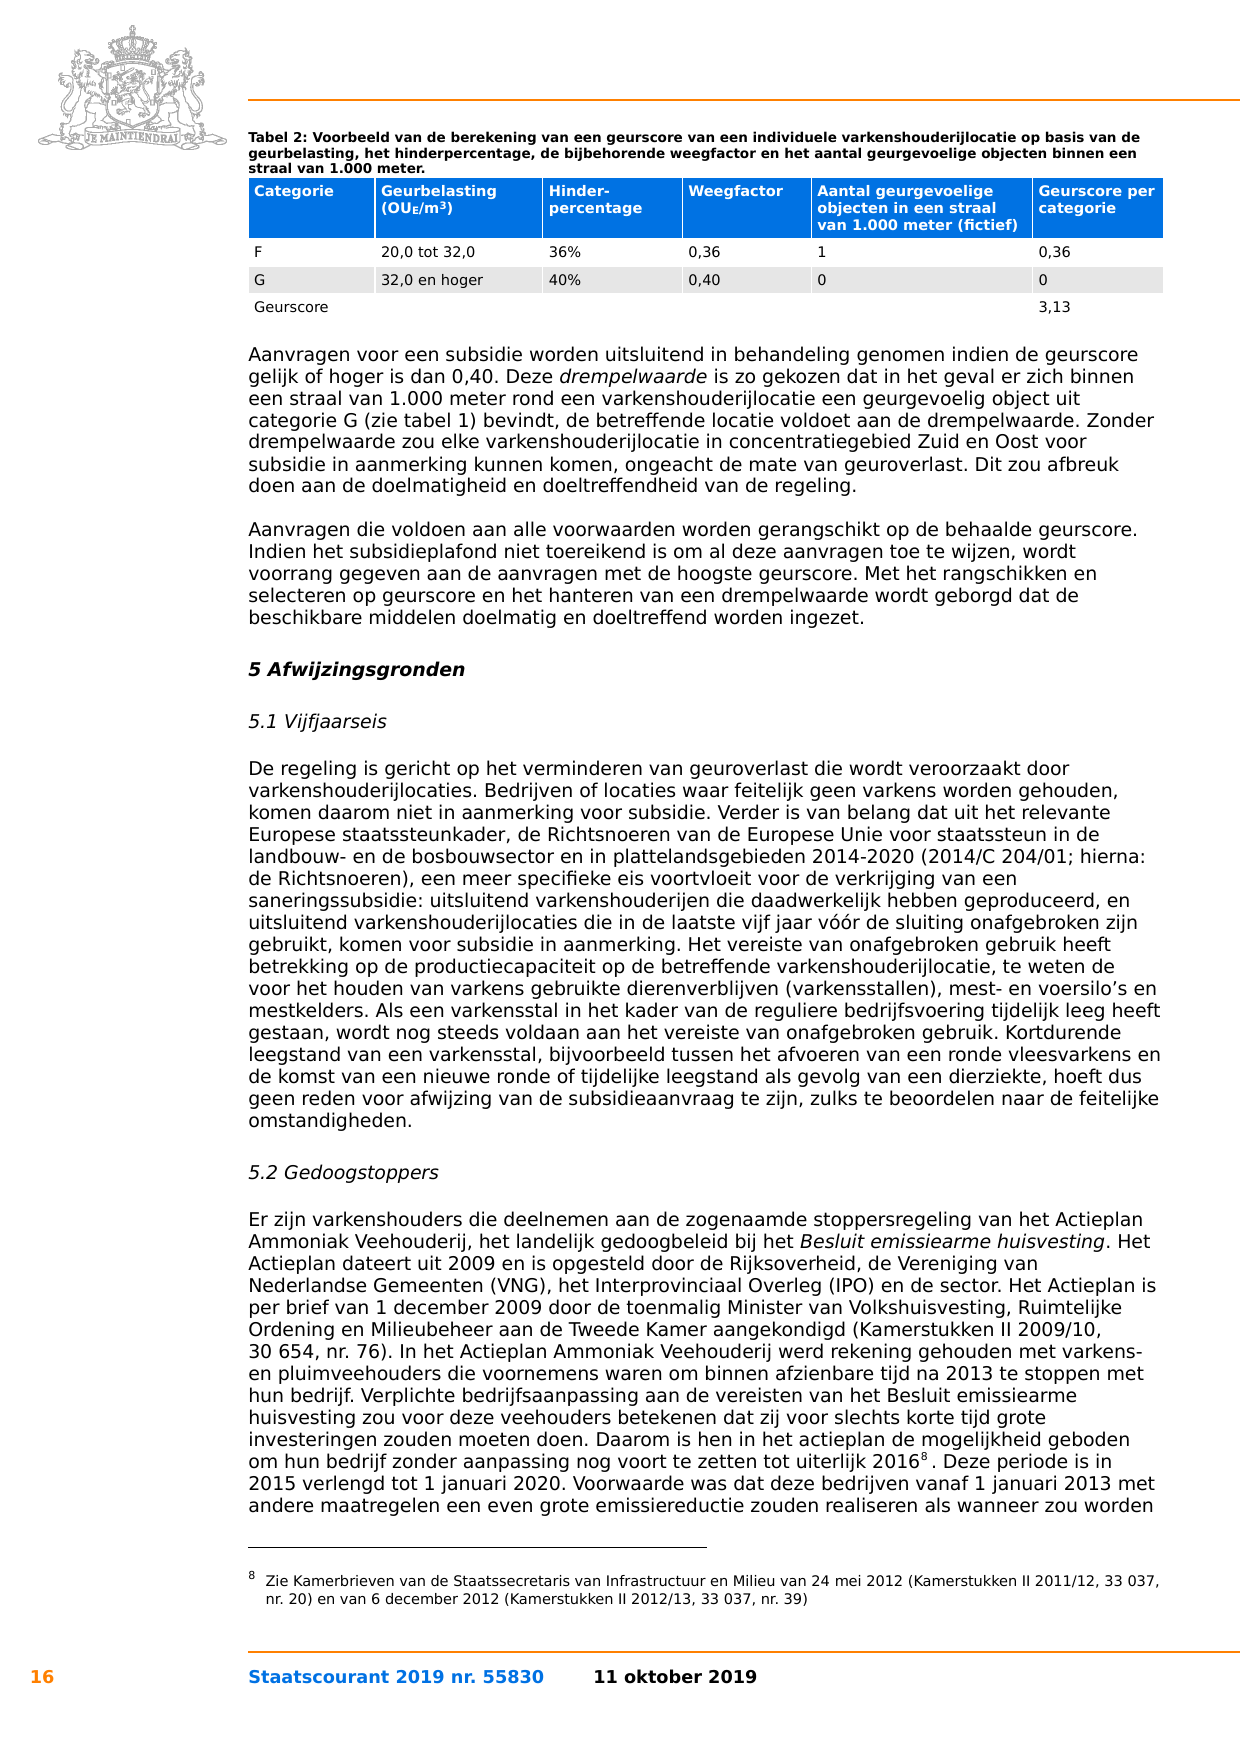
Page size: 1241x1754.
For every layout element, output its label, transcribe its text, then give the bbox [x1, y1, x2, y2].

table_cell 36% [543, 240, 682, 266]
text Er zijn varkenshouders die deelnemen aan de zogenaamde stoppersregeling van het Actieplan Ammoniak Veehouderij, het landelijk gedoogbeleid bij het Besluit emissiearme huisvesting. Het Actieplan dateert uit 2009 en is opgesteld door de Rijksoverheid, de Vereniging van Nederlandse Gemeenten (VNG), het Interprovinciaal Overleg (IPO) en de sector. Het Actieplan is per brief van 1 december 2009 door de toenmalig Minister van Volkshuisvesting, Ruimtelijke Ordening en Milieubeheer aan de Tweede Kamer aangekondigd (Kamerstukken II 2009/10, 30 654, nr. 76). In het Actieplan Ammoniak Veehouderij werd rekening gehouden met varkens- en pluimveehouders die voornemens waren om binnen afzienbare tijd na 2013 te stoppen met hun bedrijf. Verplichte bedrijfsaanpassing aan de vereisten van het Besluit emissiearme huisvesting zou voor deze veehouders betekenen dat zij voor slechts korte tijd grote investeringen zouden moeten doen. Daarom is hen in het actieplan de mogelijkheid geboden om hun bedrijf zonder aanpassing nog voort te zetten tot uiterlijk 2016. Deze periode is in 2015 verlengd tot 1 januari 2020. Voorwaarde was dat deze bedrijven vanaf 1 januari 2013 met andere maatregelen een even grote emissiereductie zouden realiseren als wanneer zou worden [248, 1209, 1163, 1516]
table_cell G [249, 267, 374, 293]
table_cell Geurscore [249, 294, 374, 321]
table_cell [543, 294, 682, 321]
table_cell [812, 294, 1032, 321]
table_cell 0,40 [683, 267, 811, 293]
table_cell Geurbelasting (OUE/m3) [376, 178, 542, 238]
table_cell 1 [812, 240, 1032, 266]
table_cell Categorie [249, 178, 374, 238]
subtitle 5.2 Gedoogstoppers [248, 1162, 1163, 1184]
text Aanvragen voor een subsidie worden uitsluitend in behandeling genomen indien de geurscore gelijk of hoger is dan 0,40. Deze drempelwaarde is zo gekozen dat in het geval er zich binnen een straal van 1.000 meter rond een varkenshouderijlocatie een geurgevoelig object uit categorie G (zie tabel 1) bevindt, de betreffende locatie voldoet aan de drempelwaarde. Zonder drempelwaarde zou elke varkenshouderijlocatie in concentratiegebied Zuid en Oost voor subsidie in aanmerking kunnen komen, ongeacht de mate van geuroverlast. Dit zou afbreuk doen aan de doelmatigheid en doeltreffendheid van de regeling. [248, 343, 1163, 497]
subtitle 5.1 Vijfjaarseis [248, 711, 1163, 733]
text De regeling is gericht op het verminderen van geuroverlast die wordt veroorzaakt door varkenshouderijlocaties. Bedrijven of locaties waar feitelijk geen varkens worden gehouden, komen daarom niet in aanmerking voor subsidie. Verder is van belang dat uit het relevante Europese staatssteunkader, de Richtsnoeren van de Europese Unie voor staatssteun in de landbouw- en de bosbouwsector en in plattelandsgebieden 2014-2020 (2014/C 204/01; hierna: de Richtsnoeren), een meer specifieke eis voortvloeit voor de verkrijging van een saneringssubsidie: uitsluitend varkenshouderijen die daadwerkelijk hebben geproduceerd, en uitsluitend varkenshouderijlocaties die in de laatste vijf jaar vóór de sluiting onafgebroken zijn gebruikt, komen voor subsidie in aanmerking. Het vereiste van onafgebroken gebruik heeft betrekking op de productiecapaciteit op de betreffende varkenshouderijlocatie, te weten de voor het houden van varkens gebruikte dierenverblijven (varkensstallen), mest- en voersilo’s en mestkelders. Als een varkensstal in het kader van de reguliere bedrijfsvoering tijdelijk leeg heeft gestaan, wordt nog steeds voldaan aan het vereiste van onafgebroken gebruik. Kortdurende leegstand van een varkensstal, bijvoorbeeld tussen het afvoeren van een ronde vleesvarkens en de komst van een nieuwe ronde of tijdelijke leegstand als gevolg van een dierziekte, hoeft dus geen reden voor afwijzing van de subsidieaanvraag te zijn, zulks te beoordelen naar de feitelijke omstandigheden. [248, 758, 1163, 1132]
text Zie Kamerbrieven van de Staatssecretaris van Infrastructuur en Milieu van 24 mei 2012 (Kamerstukken II 2011/12, 33 037, nr. 20) en van 6 december 2012 (Kamerstukken II 2012/13, 33 037, nr. 39) [248, 1569, 1163, 1608]
table_cell 3,13 [1033, 294, 1163, 321]
table_cell 0,36 [1033, 240, 1163, 266]
table_cell Weegfactor [683, 178, 811, 238]
table_cell 40% [543, 267, 682, 293]
table_cell 32,0 en hoger [376, 267, 542, 293]
table_cell 0,36 [683, 240, 811, 266]
table_cell 0 [812, 267, 1032, 293]
text Aanvragen die voldoen aan alle voorwaarden worden gerangschikt op de behaalde geurscore. Indien het subsidieplafond niet toereikend is om al deze aanvragen toe te wijzen, wordt voorrang gegeven aan de aanvragen met de hoogste geurscore. Met het rangschikken en selecteren op geurscore en het hanteren van een drempelwaarde wordt geborgd dat de beschikbare middelen doelmatig en doeltreffend worden ingezet. [248, 519, 1163, 629]
table_cell [376, 294, 542, 321]
table_cell Geurscore per categorie [1033, 178, 1163, 238]
table_cell [683, 294, 811, 321]
table_cell Aantal geurgevoelige objecten in een straal van 1.000 meter (fictief) [812, 178, 1032, 238]
table_cell 0 [1033, 267, 1163, 293]
subtitle 5 Afwijzingsgronden [248, 659, 1163, 681]
table_cell F [249, 240, 374, 266]
table_header Tabel 2: Voorbeeld van de berekening van een geurscore van een individuele varkenshouderijlocatie op basis van de geurbelasting, het hinderpercentage, de bijbehorende weegfactor en het aantal geurgevoelige objecten binnen een straal van 1.000 meter. [248, 130, 1163, 177]
table_cell Hinder-percentage [543, 178, 682, 238]
picture [38, 25, 227, 150]
table_cell 20,0 tot 32,0 [376, 240, 542, 266]
